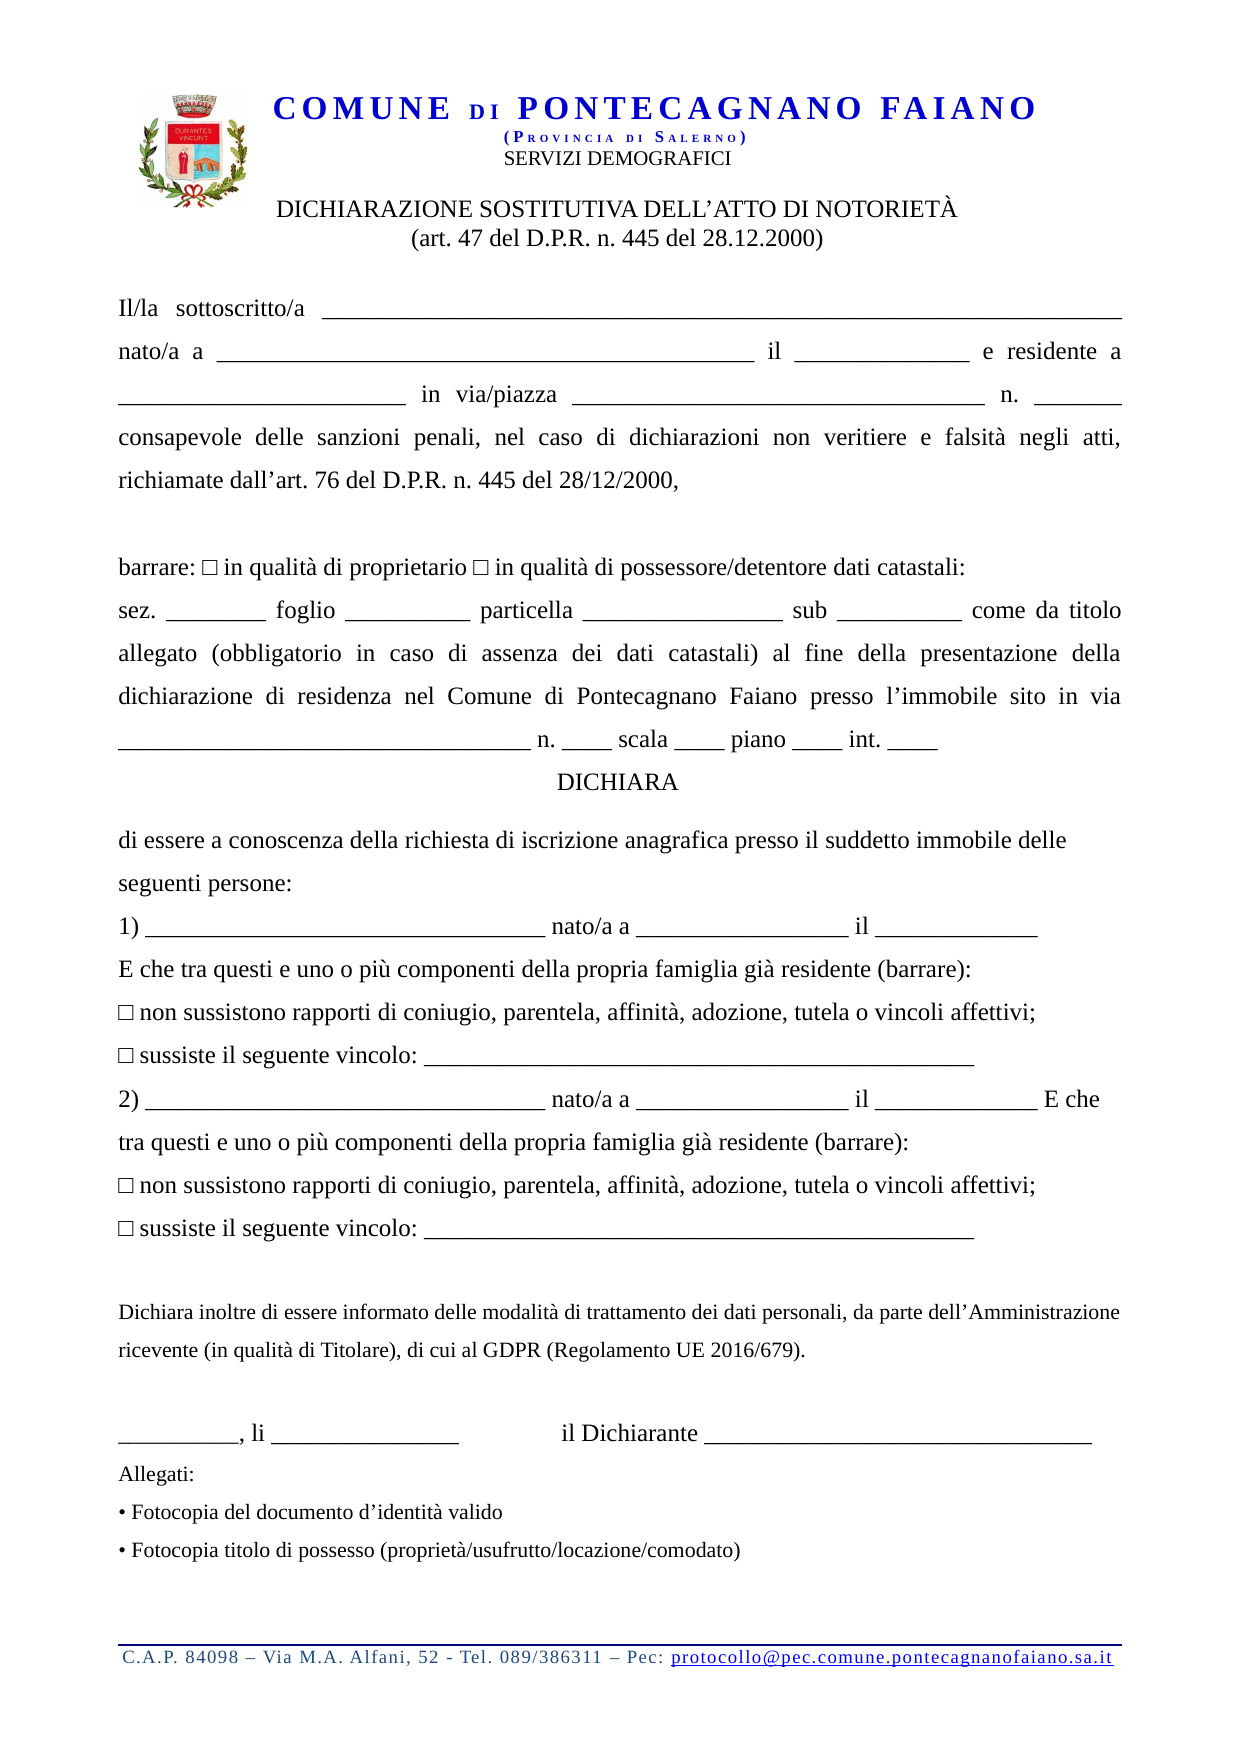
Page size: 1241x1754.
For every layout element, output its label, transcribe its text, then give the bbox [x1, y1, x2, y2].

picture [138, 94, 248, 208]
text Allegati: [118, 1461, 1122, 1486]
text □ sussiste il seguente vincolo: ____________________________________________ [118, 1041, 1122, 1069]
text Dichiara inoltre di essere informato delle modalità di trattamento dei dati personali, da parte dell’Amministrazione ricevente (in qualità di Titolare), di cui al GDPR (Regolamento UE 2016/679). [118, 1299, 1122, 1362]
text • Fotocopia titolo di possesso (proprietà/usufrutto/locazione/comodato) [118, 1537, 1122, 1562]
text ___________, li _______________ il Dichiarante _______________________________ [118, 1418, 1122, 1447]
text 2) ________________________________ nato/a a _________________ il _____________ E che tra questi e uno o più componenti della propria famiglia già residente (barrare): [118, 1084, 1122, 1156]
text • Fotocopia del documento d’identità valido [118, 1499, 1122, 1524]
text Il/la sottoscritto/a ________________________________________________________________ nato/a a ___________________________________________ il ______________ e residente a _______________________ in via/piazza _________________________________ n. _______ consapevole delle sanzioni penali, nel caso di dichiarazioni non veritiere e falsità negli atti, richiamate dall’art. 76 del D.P.R. n. 445 del 28/12/2000, [118, 293, 1122, 494]
text DICHIARA [118, 767, 1122, 796]
text sez. ________ foglio __________ particella ________________ sub __________ come da titolo allegato (obbligatorio in caso di assenza dei dati catastali) al fine della presentazione della dichiarazione di residenza nel Comune di Pontecagnano Faiano presso l’immobile sito in via _________________________________ n. ____ scala ____ piano ____ int. ____ [118, 595, 1122, 753]
text di essere a conoscenza della richiesta di iscrizione anagrafica presso il suddetto immobile delle seguenti persone: [118, 825, 1122, 897]
text barrare: □ in qualità di proprietario □ in qualità di possessore/detentore dati catastali: [118, 552, 1122, 581]
text □ non sussistono rapporti di coniugio, parentela, affinità, adozione, tutela o vincoli affettivi; [118, 1170, 1122, 1199]
text E che tra questi e uno o più componenti della propria famiglia già residente (barrare): [118, 954, 1122, 983]
text □ sussiste il seguente vincolo: ____________________________________________ [118, 1213, 1122, 1242]
text 1) ________________________________ nato/a a _________________ il _____________ [118, 911, 1122, 940]
text □ non sussistono rapporti di coniugio, parentela, affinità, adozione, tutela o vincoli affettivi; [118, 997, 1122, 1026]
